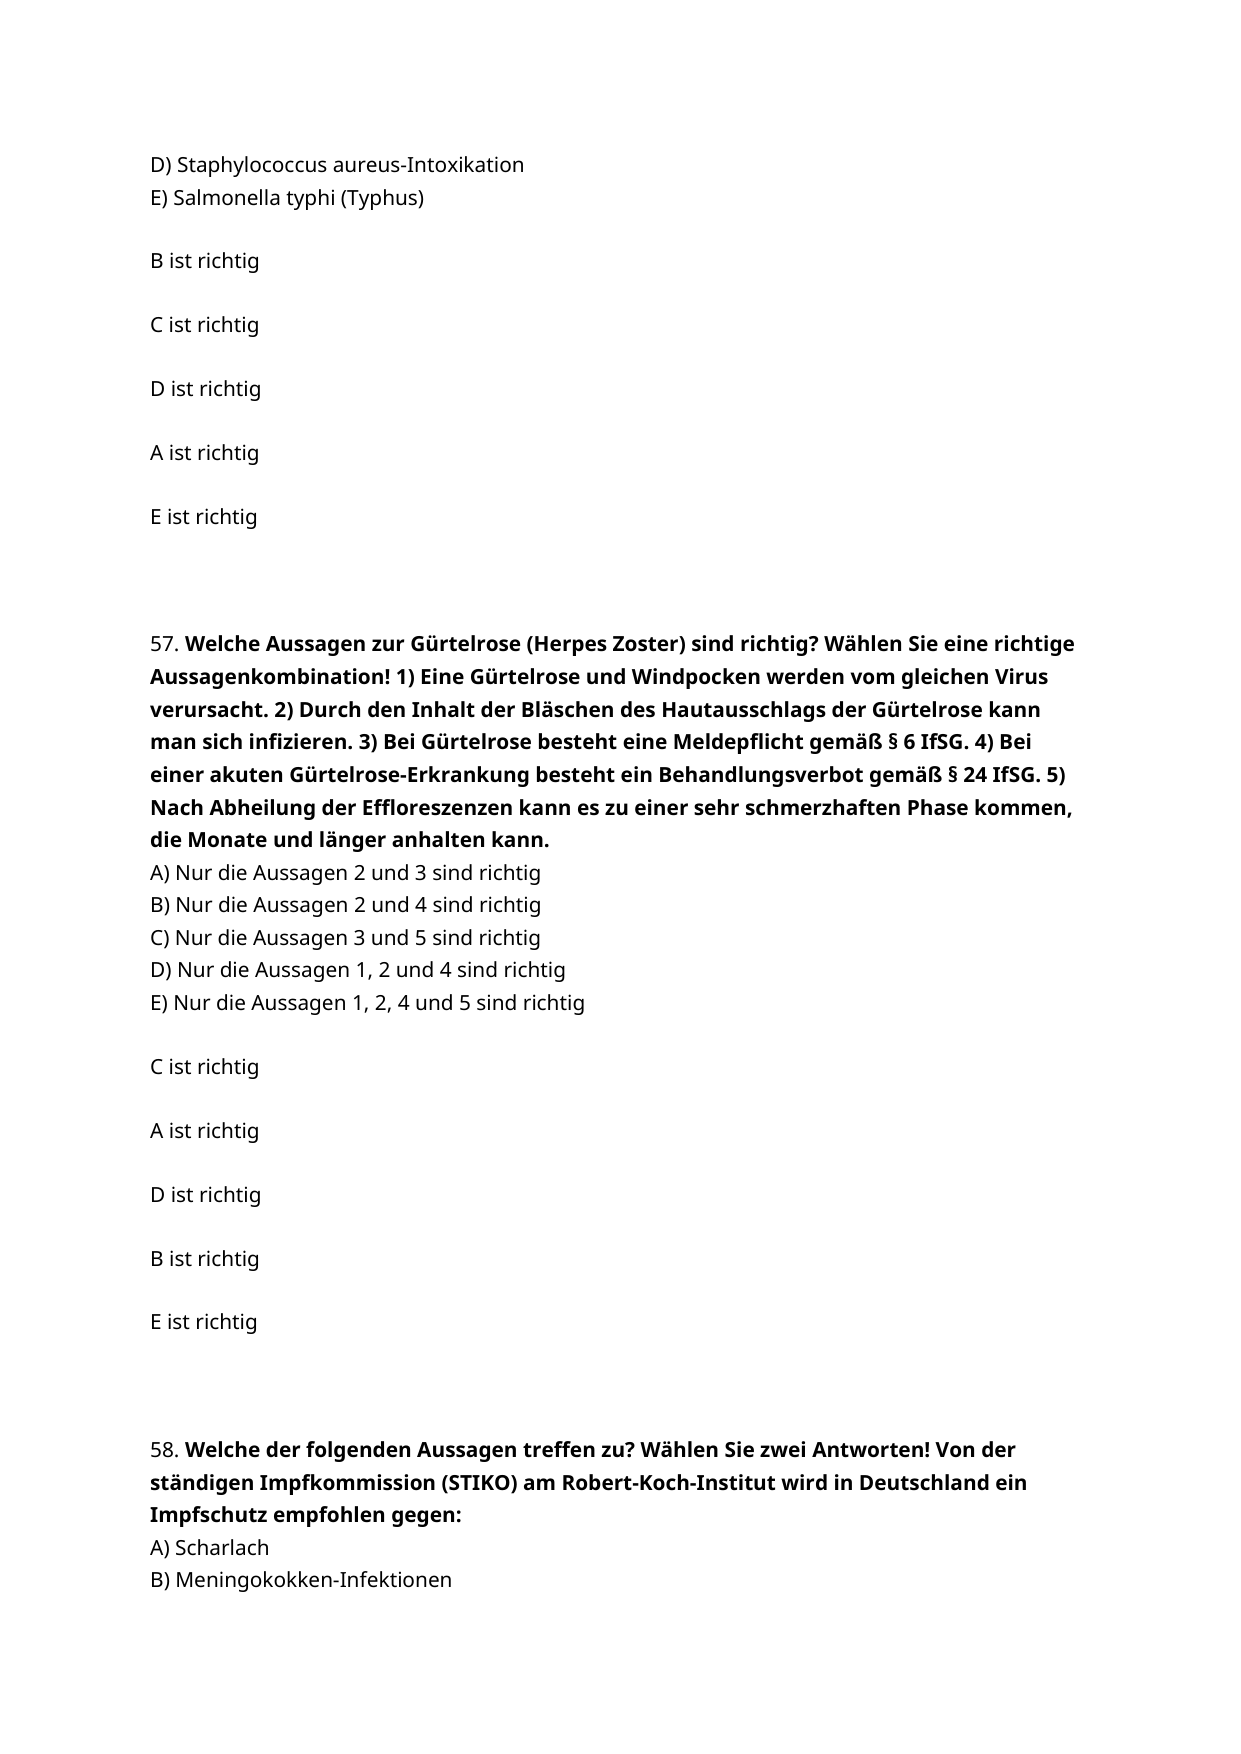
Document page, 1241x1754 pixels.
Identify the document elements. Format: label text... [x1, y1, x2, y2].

text B ist richtig [150, 1244, 1090, 1272]
text E ist richtig [150, 1307, 1090, 1336]
text B ist richtig [150, 246, 1090, 275]
text A ist richtig [150, 1116, 1090, 1144]
text E ist richtig [150, 502, 1090, 530]
text A ist richtig [150, 438, 1090, 466]
text C ist richtig [150, 1052, 1090, 1081]
text 58. Welche der folgenden Aussagen treffen zu? Wählen Sie zwei Antworten! Von der ständigen Impfkommission (STIKO) am Robert-Koch-Institut wird in Deutschland ein Impfschutz empfohlen gegen: A) Scharlach B) Meningokokken-Infektionen [150, 1435, 1090, 1594]
text D ist richtig [150, 374, 1090, 403]
text D ist richtig [150, 1180, 1090, 1208]
text C ist richtig [150, 310, 1090, 339]
text 57. Welche Aussagen zur Gürtelrose (Herpes Zoster) sind richtig? Wählen Sie eine richtige Aussagenkombination! 1) Eine Gürtelrose und Windpocken werden vom gleichen Virus verursacht. 2) Durch den Inhalt der Bläschen des Hautausschlags der Gürtelrose kann man sich infizieren. 3) Bei Gürtelrose besteht eine Meldepflicht gemäß § 6 IfSG. 4) Bei einer akuten Gürtelrose-Erkrankung besteht ein Behandlungsverbot gemäß § 24 IfSG. 5) Nach Abheilung der Effloreszenzen kann es zu einer sehr schmerzhaften Phase kommen, die Monate und länger anhalten kann. A) Nur die Aussagen 2 und 3 sind richtig B) Nur die Aussagen 2 und 4 sind richtig C) Nur die Aussagen 3 und 5 sind richtig D) Nur die Aussagen 1, 2 und 4 sind richtig E) Nur die Aussagen 1, 2, 4 und 5 sind richtig [150, 629, 1090, 1017]
text D) Staphylococcus aureus-Intoxikation E) Salmonella typhi (Typhus) [150, 150, 1090, 211]
